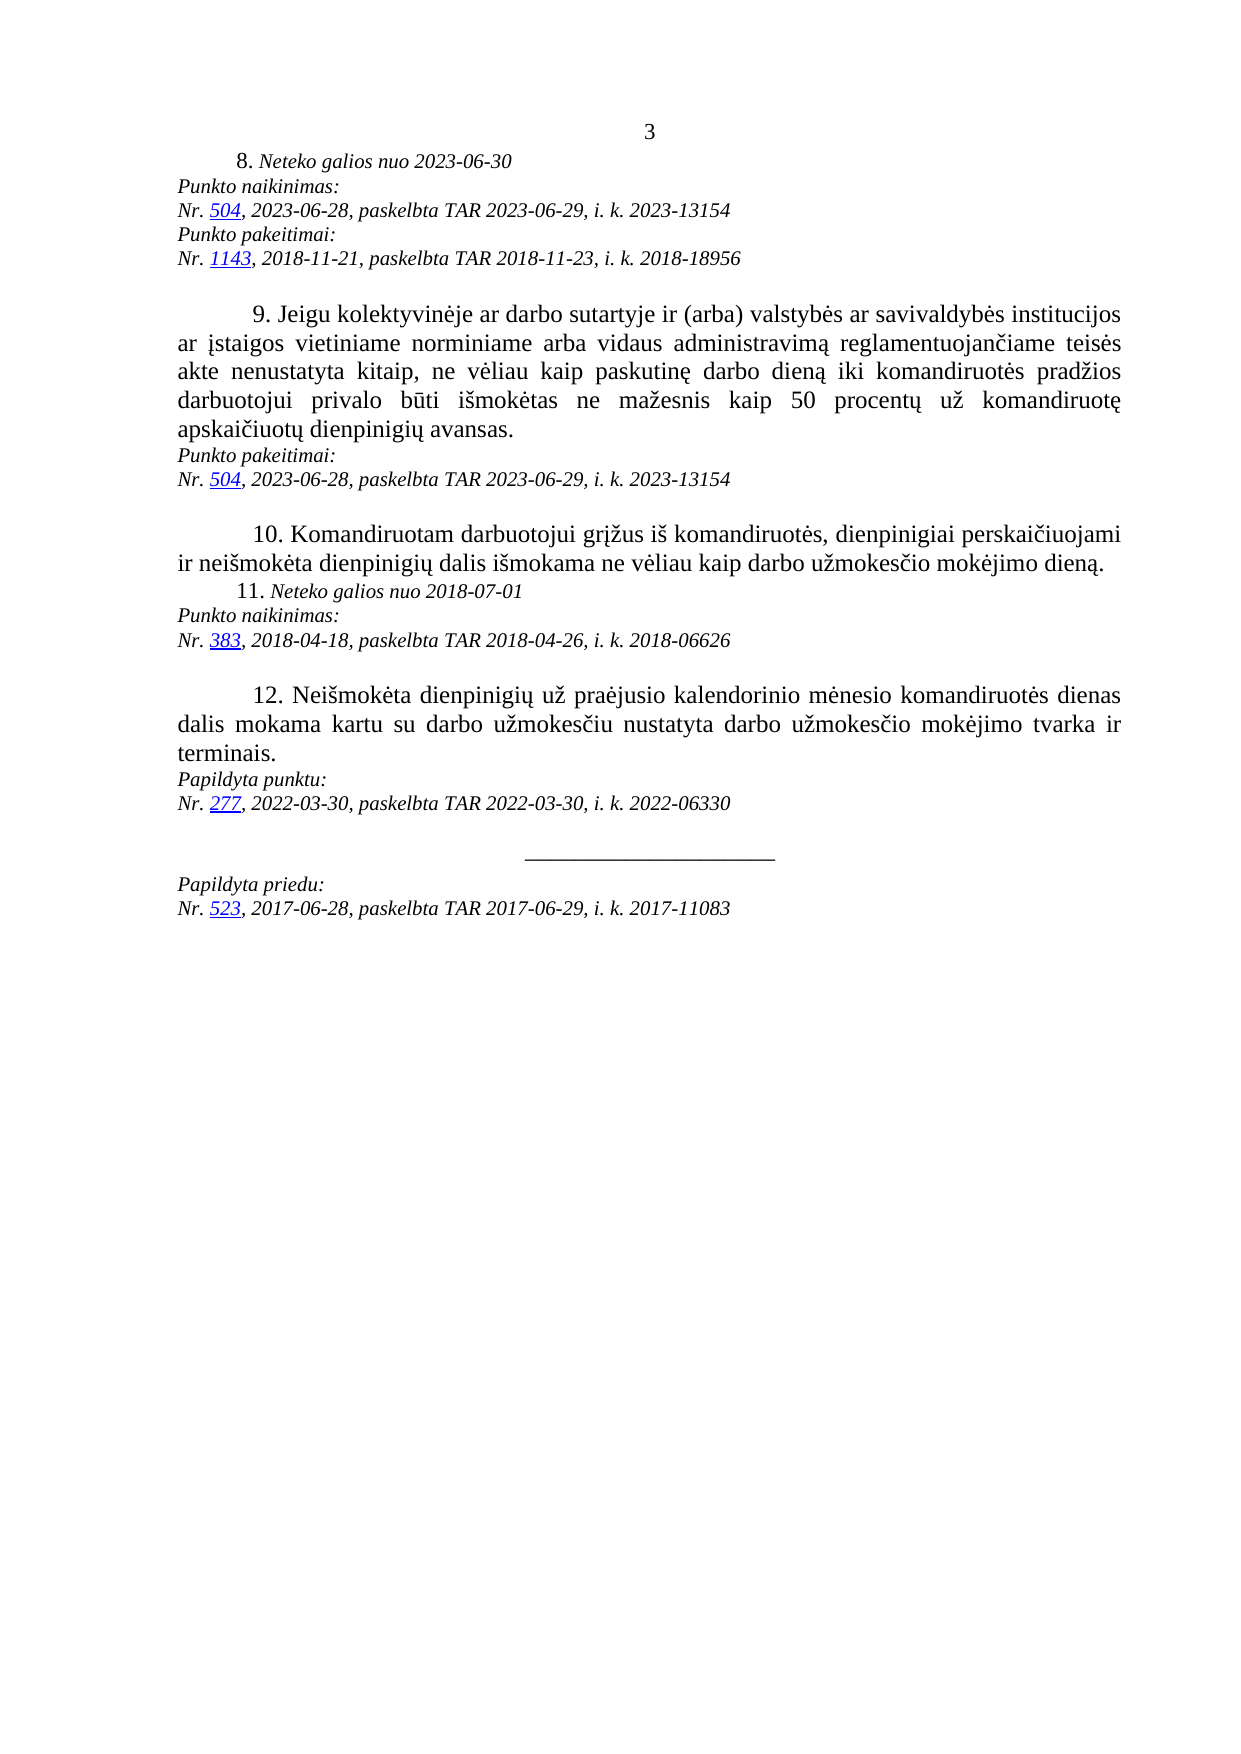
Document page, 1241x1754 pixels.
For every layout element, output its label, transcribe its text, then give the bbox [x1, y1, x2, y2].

text Punkto naikinimas: [177, 603, 1122, 627]
text 8. Neteko galios nuo 2023-06-30 [177, 148, 1122, 174]
text Punkto pakeitimai: [177, 222, 1122, 246]
text 10. Komandiruotam darbuotojui grįžus iš komandiruotės, dienpinigiai perskaičiuojami ir neišmokėta dienpinigių dalis išmokama ne vėliau kaip darbo užmokesčio mokėjimo dieną. [177, 519, 1122, 577]
text Nr. 1143, 2018-11-21, paskelbta TAR 2018-11-23, i. k. 2018-18956 [177, 246, 1122, 270]
text Papildyta punktu: [177, 767, 1122, 791]
text Nr. 523, 2017-06-28, paskelbta TAR 2017-06-29, i. k. 2017-11083 [177, 896, 1122, 920]
text Punkto pakeitimai: [177, 443, 1122, 467]
text –––––––––––––––––––– [177, 843, 1122, 872]
text 12. Neišmokėta dienpinigių už praėjusio kalendorinio mėnesio komandiruotės dienas dalis mokama kartu su darbo užmokesčiu nustatyta darbo užmokesčio mokėjimo tvarka ir terminais. [177, 680, 1122, 767]
text 11. Neteko galios nuo 2018-07-01 [177, 577, 1122, 603]
text Papildyta priedu: [177, 872, 1122, 896]
text Nr. 383, 2018-04-18, paskelbta TAR 2018-04-26, i. k. 2018-06626 [177, 627, 1122, 652]
text 9. Jeigu kolektyvinėje ar darbo sutartyje ir (arba) valstybės ar savivaldybės institucijos ar įstaigos vietiniame norminiame arba vidaus administravimą reglamentuojančiame teisės akte nenustatyta kitaip, ne vėliau kaip paskutinę darbo dieną iki komandiruotės pradžios darbuotojui privalo būti išmokėtas ne mažesnis kaip 50 procentų už komandiruotę apskaičiuotų dienpinigių avansas. [177, 299, 1122, 443]
text Nr. 504, 2023-06-28, paskelbta TAR 2023-06-29, i. k. 2023-13154 [177, 198, 1122, 222]
text Punkto naikinimas: [177, 174, 1122, 198]
text Nr. 277, 2022-03-30, paskelbta TAR 2022-03-30, i. k. 2022-06330 [177, 791, 1122, 815]
text Nr. 504, 2023-06-28, paskelbta TAR 2023-06-29, i. k. 2023-13154 [177, 467, 1122, 491]
